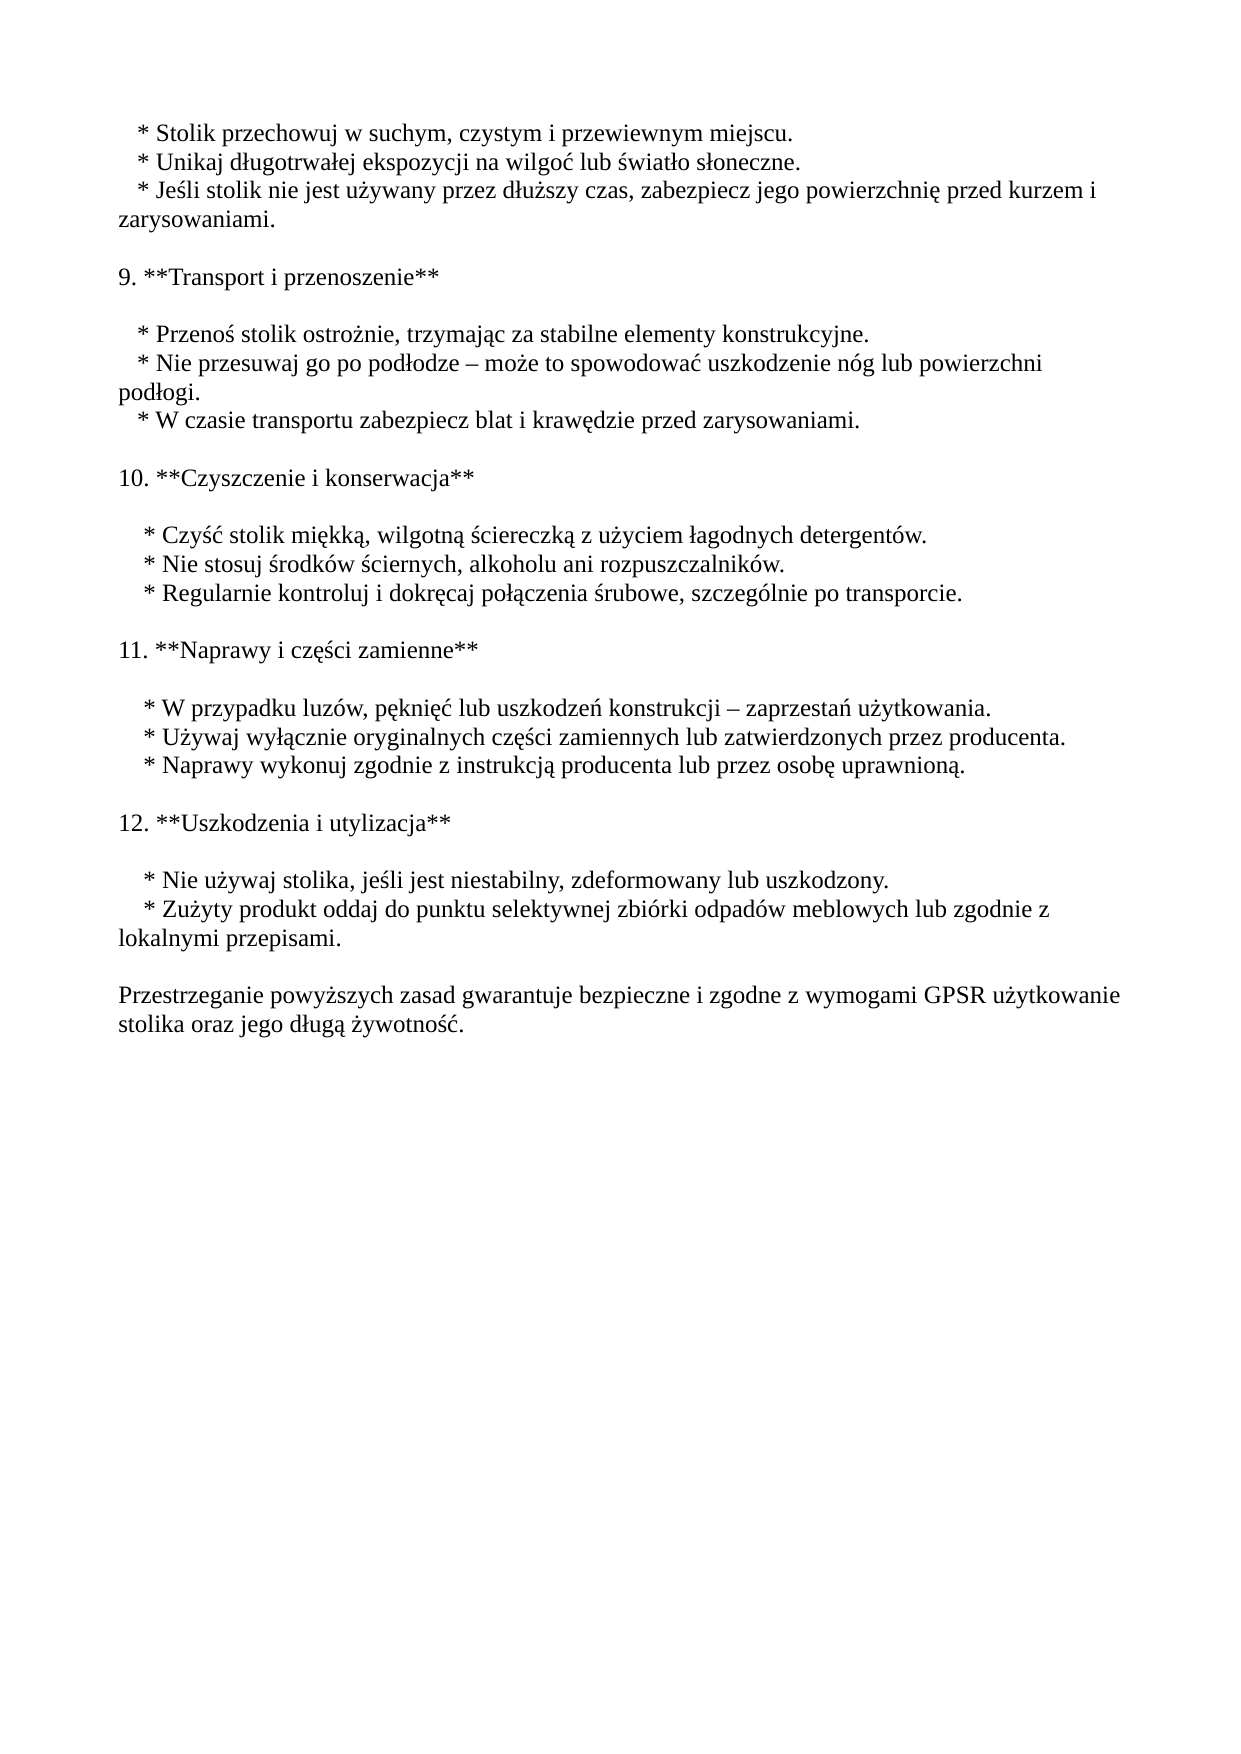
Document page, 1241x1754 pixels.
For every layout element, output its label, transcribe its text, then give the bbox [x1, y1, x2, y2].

text * Nie przesuwaj go po podłodze – może to spowodować uszkodzenie nóg lub powierzchni podłogi. [118, 348, 1122, 406]
text * Unikaj długotrwałej ekspozycji na wilgoć lub światło słoneczne. [118, 147, 1122, 176]
text * W czasie transportu zabezpiecz blat i krawędzie przed zarysowaniami. [118, 406, 1122, 434]
text * Regularnie kontroluj i dokręcaj połączenia śrubowe, szczególnie po transporcie. [118, 578, 1122, 607]
text * Naprawy wykonuj zgodnie z instrukcją producenta lub przez osobę uprawnioną. [118, 751, 1122, 779]
text 12. **Uszkodzenia i utylizacja** [118, 808, 1122, 837]
text * Nie używaj stolika, jeśli jest niestabilny, zdeformowany lub uszkodzony. [118, 866, 1122, 894]
text * W przypadku luzów, pęknięć lub uszkodzeń konstrukcji – zaprzestań użytkowania. [118, 693, 1122, 722]
text * Przenoś stolik ostrożnie, trzymając za stabilne elementy konstrukcyjne. [118, 319, 1122, 348]
text 9. **Transport i przenoszenie** [118, 262, 1122, 291]
text 10. **Czyszczenie i konserwacja** [118, 463, 1122, 492]
text * Zużyty produkt oddaj do punktu selektywnej zbiórki odpadów meblowych lub zgodnie z lokalnymi przepisami. [118, 894, 1122, 952]
text * Używaj wyłącznie oryginalnych części zamiennych lub zatwierdzonych przez producenta. [118, 722, 1122, 751]
text * Czyść stolik miękką, wilgotną ściereczką z użyciem łagodnych detergentów. [118, 521, 1122, 549]
text 11. **Naprawy i części zamienne** [118, 636, 1122, 664]
text * Nie stosuj środków ściernych, alkoholu ani rozpuszczalników. [118, 549, 1122, 578]
text * Jeśli stolik nie jest używany przez dłuższy czas, zabezpiecz jego powierzchnię przed kurzem i zarysowaniami. [118, 176, 1122, 233]
text * Stolik przechowuj w suchym, czystym i przewiewnym miejscu. [118, 118, 1122, 147]
text Przestrzeganie powyższych zasad gwarantuje bezpieczne i zgodne z wymogami GPSR użytkowanie stolika oraz jego długą żywotność. [118, 981, 1122, 1038]
